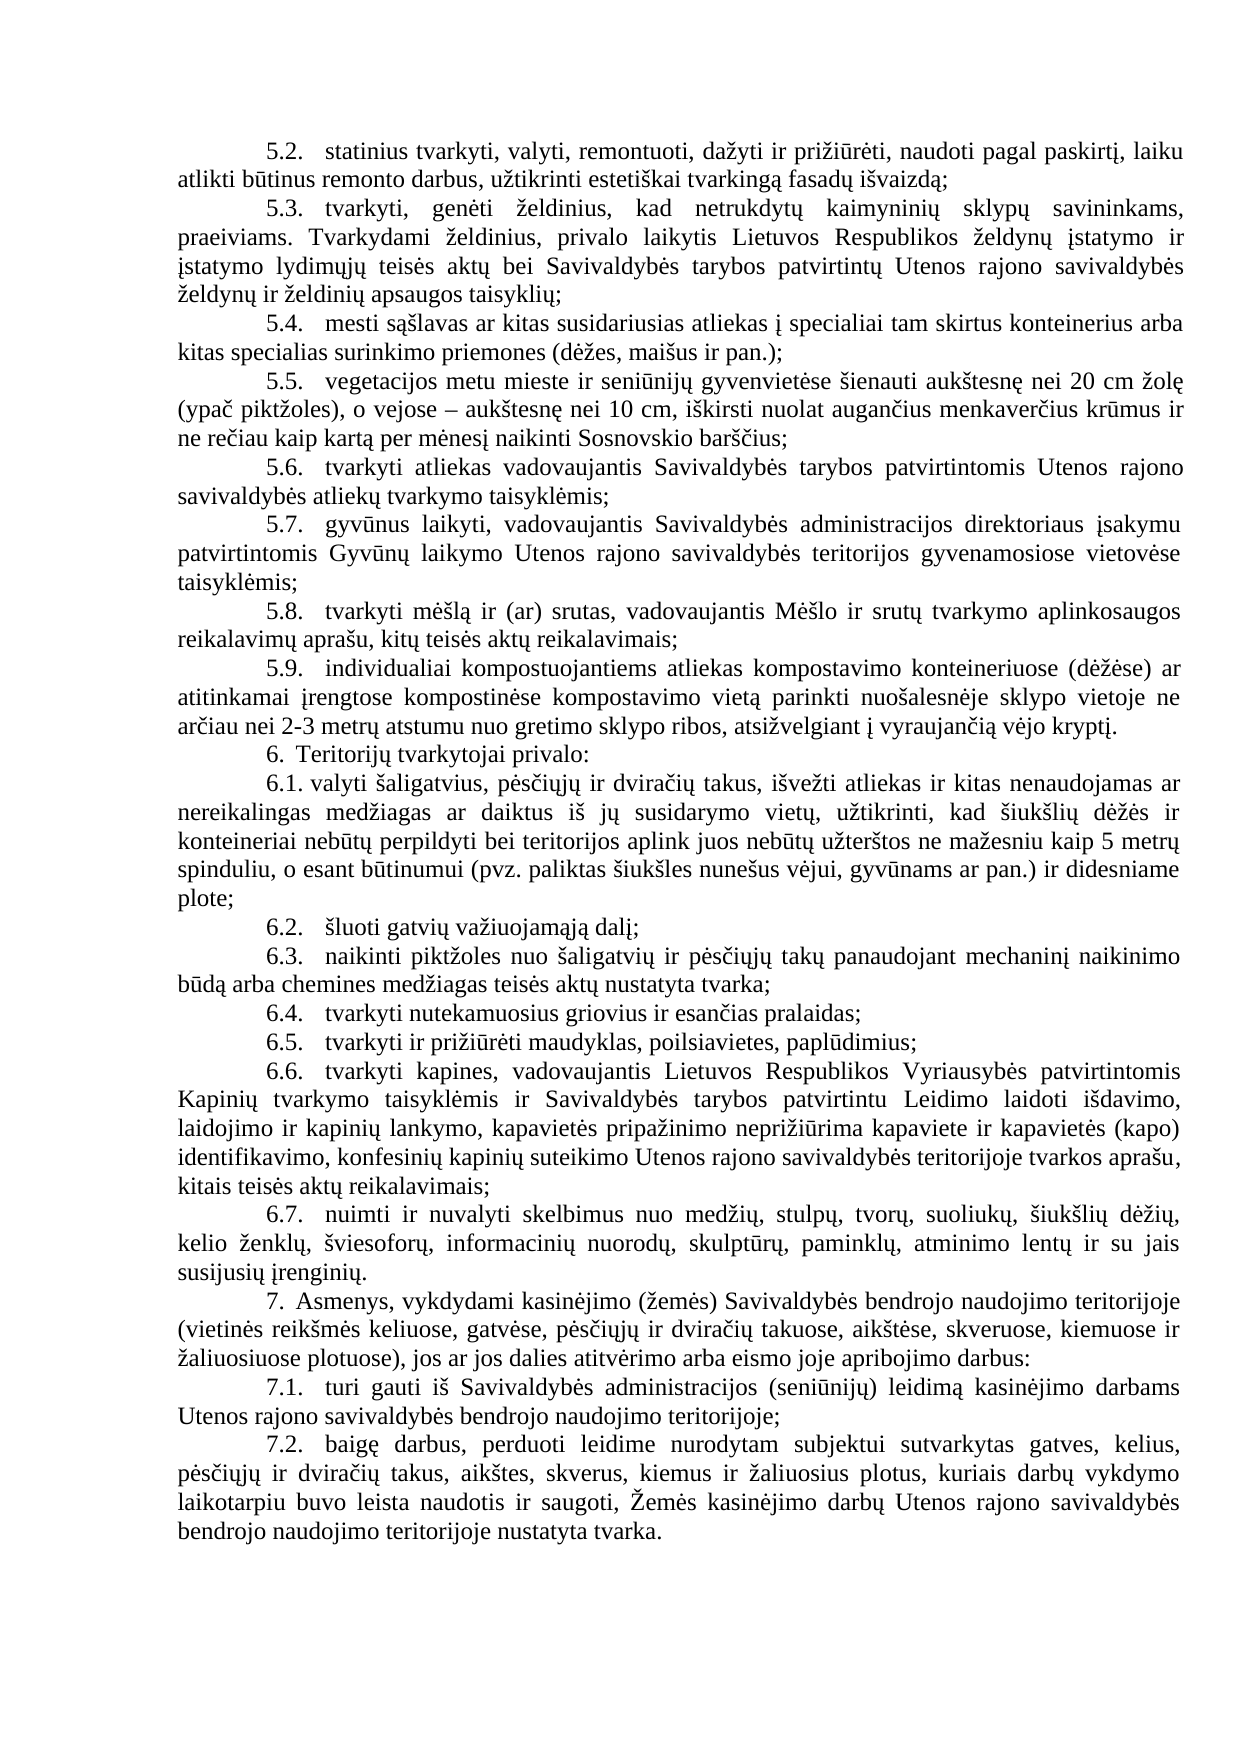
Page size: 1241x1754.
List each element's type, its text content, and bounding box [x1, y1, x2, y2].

text 5.8. tvarkyti mėšlą ir (ar) srutas, vadovaujantis Mėšlo ir srutų tvarkymo aplinkosaugos reikalavimų aprašu, kitų teisės aktų reikalavimais; [177, 596, 1181, 653]
text 6.4. tvarkyti nutekamuosius griovius ir esančias pralaidas; [177, 998, 1181, 1027]
text 6.1. valyti šaligatvius, pėsčiųjų ir dviračių takus, išvežti atliekas ir kitas nenaudojamas ar nereikalingas medžiagas ar daiktus iš jų susidarymo vietų, užtikrinti, kad šiukšlių dėžės ir konteineriai nebūtų perpildyti bei teritorijos aplink juos nebūtų užterštos ne mažesniu kaip 5 metrų spinduliu, o esant būtinumui (pvz. paliktas šiukšles nunešus vėjui, gyvūnams ar pan.) ir didesniame plote; [177, 768, 1181, 912]
text 5.9. individualiai kompostuojantiems atliekas kompostavimo konteineriuose (dėžėse) ar atitinkamai įrengtose kompostinėse kompostavimo vietą parinkti nuošalesnėje sklypo vietoje ne arčiau nei 2-3 metrų atstumu nuo gretimo sklypo ribos, atsižvelgiant į vyraujančią vėjo kryptį. [177, 653, 1181, 739]
text 7.1. turi gauti iš Savivaldybės administracijos (seniūnijų) leidimą kasinėjimo darbams Utenos rajono savivaldybės bendrojo naudojimo teritorijoje; [177, 1372, 1181, 1429]
text 6.7. nuimti ir nuvalyti skelbimus nuo medžių, stulpų, tvorų, suoliukų, šiukšlių dėžių, kelio ženklų, šviesoforų, informacinių nuorodų, skulptūrų, paminklų, atminimo lentų ir su jais susijusių įrenginių. [177, 1199, 1181, 1286]
text 6. Teritorijų tvarkytojai privalo: [266, 739, 1181, 768]
text 6.6. tvarkyti kapines, vadovaujantis Lietuvos Respublikos Vyriausybės patvirtintomis Kapinių tvarkymo taisyklėmis ir Savivaldybės tarybos patvirtintu Leidimo laidoti išdavimo, laidojimo ir kapinių lankymo, kapavietės pripažinimo neprižiūrima kapaviete ir kapavietės (kapo) identifikavimo, konfesinių kapinių suteikimo Utenos rajono savivaldybės teritorijoje tvarkos aprašu, kitais teisės aktų reikalavimais; [177, 1056, 1181, 1199]
text 6.3. naikinti piktžoles nuo šaligatvių ir pėsčiųjų takų panaudojant mechaninį naikinimo būdą arba chemines medžiagas teisės aktų nustatyta tvarka; [177, 941, 1181, 998]
text 6.2. šluoti gatvių važiuojamąją dalį; [177, 912, 1181, 941]
text 5.6. tvarkyti atliekas vadovaujantis Savivaldybės tarybos patvirtintomis Utenos rajono savivaldybės atliekų tvarkymo taisyklėmis; [177, 452, 1185, 509]
text 5.5. vegetacijos metu mieste ir seniūnijų gyvenvietėse šienauti aukštesnę nei 20 cm žolę (ypač piktžoles), o vejose – aukštesnę nei 10 cm, iškirsti nuolat augančius menkaverčius krūmus ir ne rečiau kaip kartą per mėnesį naikinti Sosnovskio barščius; [177, 366, 1185, 452]
text 5.4. mesti sąšlavas ar kitas susidariusias atliekas į specialiai tam skirtus konteinerius arba kitas specialias surinkimo priemones (dėžes, maišus ir pan.); [177, 308, 1185, 366]
text 7. Asmenys, vykdydami kasinėjimo (žemės) Savivaldybės bendrojo naudojimo teritorijoje (vietinės reikšmės keliuose, gatvėse, pėsčiųjų ir dviračių takuose, aikštėse, skveruose, kiemuose ir žaliuosiuose plotuose), jos ar jos dalies atitvėrimo arba eismo joje apribojimo darbus: [177, 1286, 1181, 1372]
text 5.7. gyvūnus laikyti, vadovaujantis Savivaldybės administracijos direktoriaus įsakymu patvirtintomis Gyvūnų laikymo Utenos rajono savivaldybės teritorijos gyvenamosiose vietovėse taisyklėmis; [177, 509, 1181, 596]
text 6.5. tvarkyti ir prižiūrėti maudyklas, poilsiavietes, paplūdimius; [177, 1027, 1181, 1056]
text 5.3. tvarkyti, genėti želdinius, kad netrukdytų kaimyninių sklypų savininkams, praeiviams. Tvarkydami želdinius, privalo laikytis Lietuvos Respublikos želdynų įstatymo ir įstatymo lydimųjų teisės aktų bei Savivaldybės tarybos patvirtintų Utenos rajono savivaldybės želdynų ir želdinių apsaugos taisyklių; [177, 193, 1185, 308]
text 7.2. baigę darbus, perduoti leidime nurodytam subjektui sutvarkytas gatves, kelius, pėsčiųjų ir dviračių takus, aikštes, skverus, kiemus ir žaliuosius plotus, kuriais darbų vykdymo laikotarpiu buvo leista naudotis ir saugoti, Žemės kasinėjimo darbų Utenos rajono savivaldybės bendrojo naudojimo teritorijoje nustatyta tvarka. [177, 1429, 1181, 1544]
text 5.2. statinius tvarkyti, valyti, remontuoti, dažyti ir prižiūrėti, naudoti pagal paskirtį, laiku atlikti būtinus remonto darbus, užtikrinti estetiškai tvarkingą fasadų išvaizdą; [177, 136, 1185, 193]
